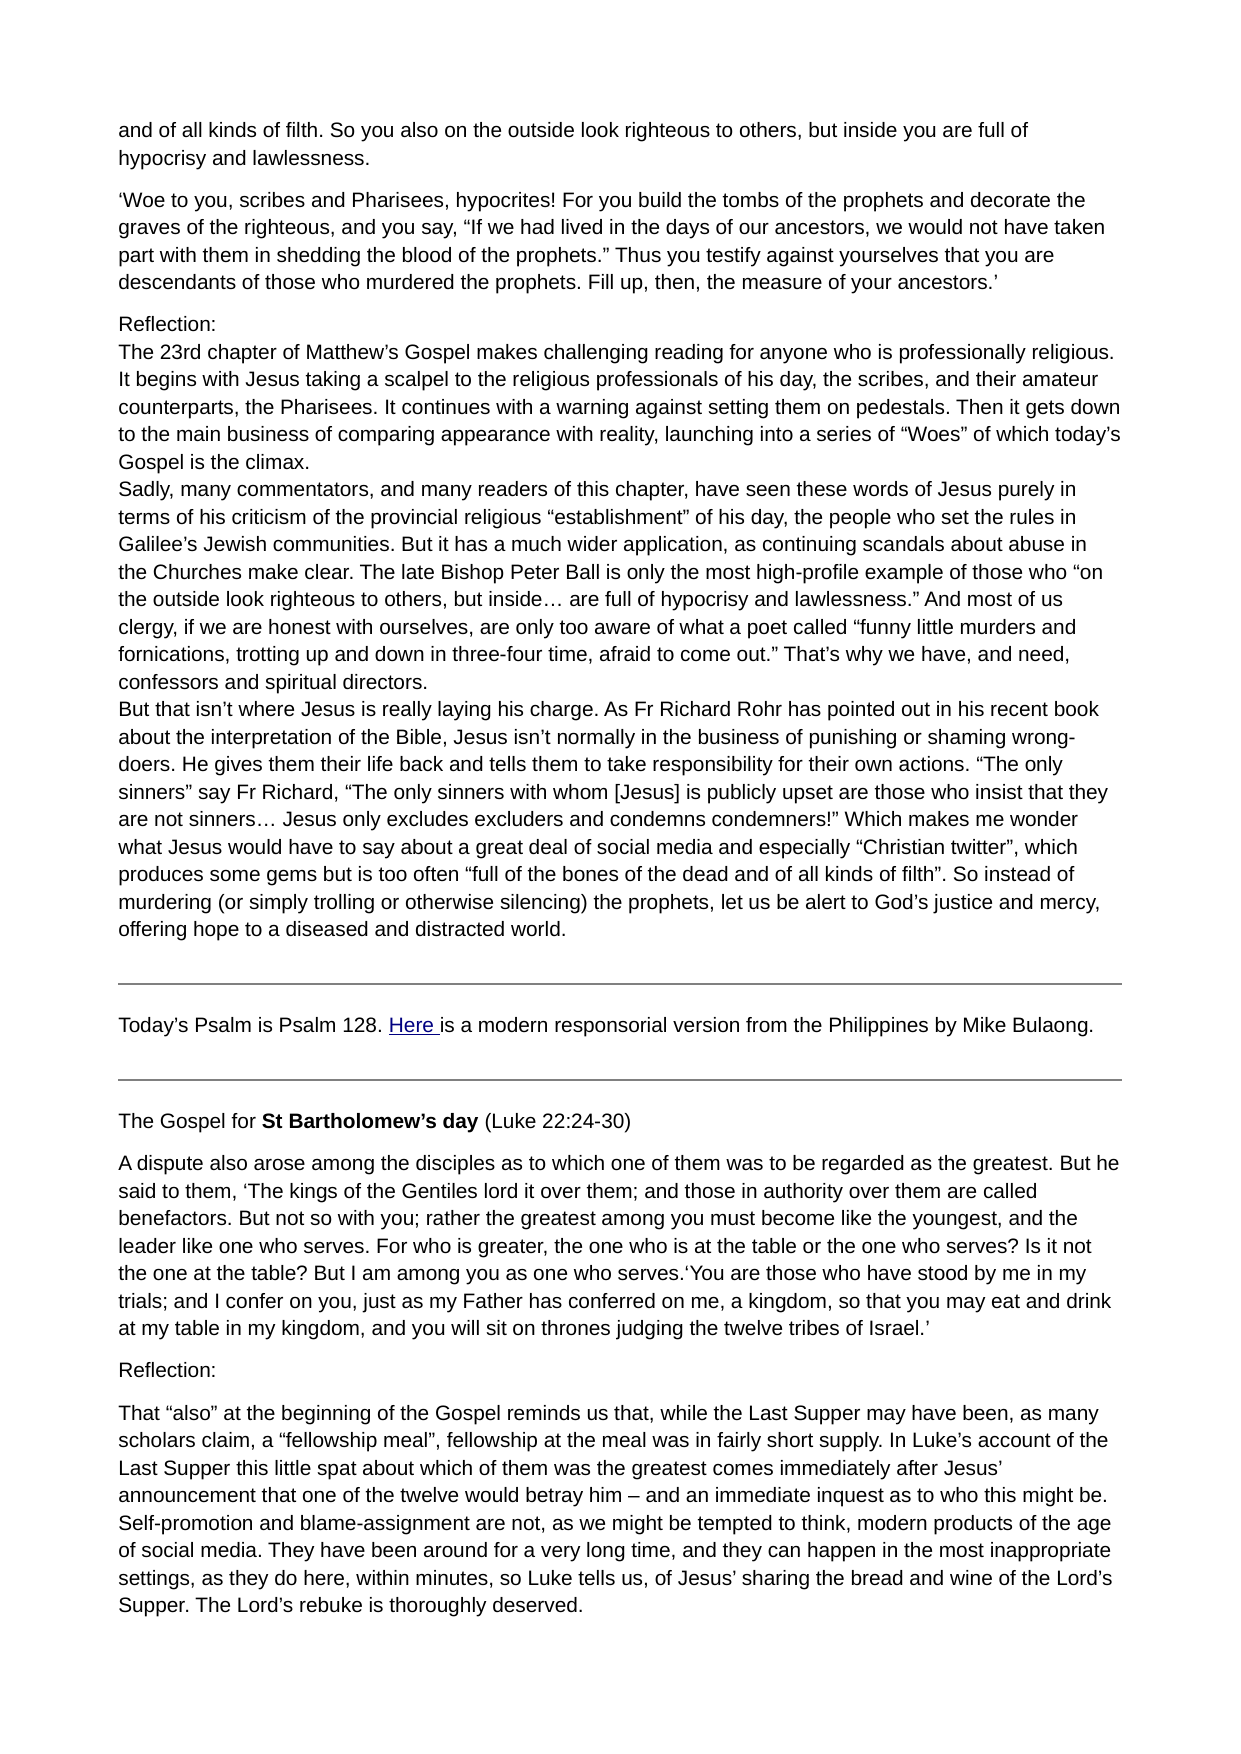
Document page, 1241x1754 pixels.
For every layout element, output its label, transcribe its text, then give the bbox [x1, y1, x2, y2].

text Reflection: [118, 1358, 1122, 1382]
text A dispute also arose among the disciples as to which one of them was to be regarded as the greatest. But he said to them, ‘The kings of the Gentiles lord it over them; and those in authority over them are called benefactors. But not so with you; rather the greatest among you must become like the youngest, and the leader like one who serves. For who is greater, the one who is at the table or the one who serves? Is it not the one at the table? But I am among you as one who serves.‘You are those who have stood by me in my trials; and I confer on you, just as my Father has conferred on me, a kingdom, so that you may eat and drink at my table in my kingdom, and you will sit on thrones judging the twelve tribes of Israel.’ [118, 1151, 1122, 1340]
text The Gospel for St Bartholomew’s day (Luke 22:24-30) [118, 1109, 1122, 1133]
text Today’s Psalm is Psalm 128. Here is a modern responsorial version from the Philippines by Mike Bulaong. [118, 1013, 1122, 1037]
text That “also” at the beginning of the Gospel reminds us that, while the Last Supper may have been, as many scholars claim, a “fellowship meal”, fellowship at the meal was in fairly short supply. In Luke’s account of the Last Supper this little spat about which of them was the greatest comes immediately after Jesus’ announcement that one of the twelve would betray him – and an immediate inquest as to who this might be. Self-promotion and blame-assignment are not, as we might be tempted to think, modern products of the age of social media. They have been around for a very long time, and they can happen in the most inappropriate settings, as they do here, within minutes, so Luke tells us, of Jesus’ sharing the bread and wine of the Lord’s Supper. The Lord’s rebuke is thoroughly deserved. [118, 1400, 1122, 1617]
text and of all kinds of filth. So you also on the outside look righteous to others, but inside you are full of hypocrisy and lawlessness. [118, 118, 1122, 169]
text Reflection: The 23rd chapter of Matthew’s Gospel makes challenging reading for anyone who is professionally religious. It begins with Jesus taking a scalpel to the religious professionals of his day, the scribes, and their amateur counterparts, the Pharisees. It continues with a warning against setting them on pedestals. Then it gets down to the main business of comparing appearance with reality, launching into a series of “Woes” of which today’s Gospel is the climax. Sadly, many commentators, and many readers of this chapter, have seen these words of Jesus purely in terms of his criticism of the provincial religious “establishment” of his day, the people who set the rules in Galilee’s Jewish communities. But it has a much wider application, as continuing scandals about abuse in the Churches make clear. The late Bishop Peter Ball is only the most high-profile example of those who “on the outside look righteous to others, but inside… are full of hypocrisy and lawlessness.” And most of us clergy, if we are honest with ourselves, are only too aware of what a poet called “funny little murders and fornications, trotting up and down in three-four time, afraid to come out.” That’s why we have, and need, confessors and spiritual directors. But that isn’t where Jesus is really laying his charge. As Fr Richard Rohr has pointed out in his recent book about the interpretation of the Bible, Jesus isn’t normally in the business of punishing or shaming wrong-doers. He gives them their life back and tells them to take responsibility for their own actions. “The only sinners” say Fr Richard, “The only sinners with whom [Jesus] is publicly upset are those who insist that they are not sinners… Jesus only excludes excluders and condemns condemners!” Which makes me wonder what Jesus would have to say about a great deal of social media and especially “Christian twitter”, which produces some gems but is too often “full of the bones of the dead and of all kinds of filth”. So instead of murdering (or simply trolling or otherwise silencing) the prophets, let us be alert to God’s justice and mercy, offering hope to a diseased and distracted world. [118, 312, 1122, 941]
text ‘Woe to you, scribes and Pharisees, hypocrites! For you build the tombs of the prophets and decorate the graves of the righteous, and you say, “If we had lived in the days of our ancestors, we would not have taken part with them in shedding the blood of the prophets.” Thus you testify against yourselves that you are descendants of those who murdered the prophets. Fill up, then, the measure of your ancestors.’ [118, 188, 1122, 294]
